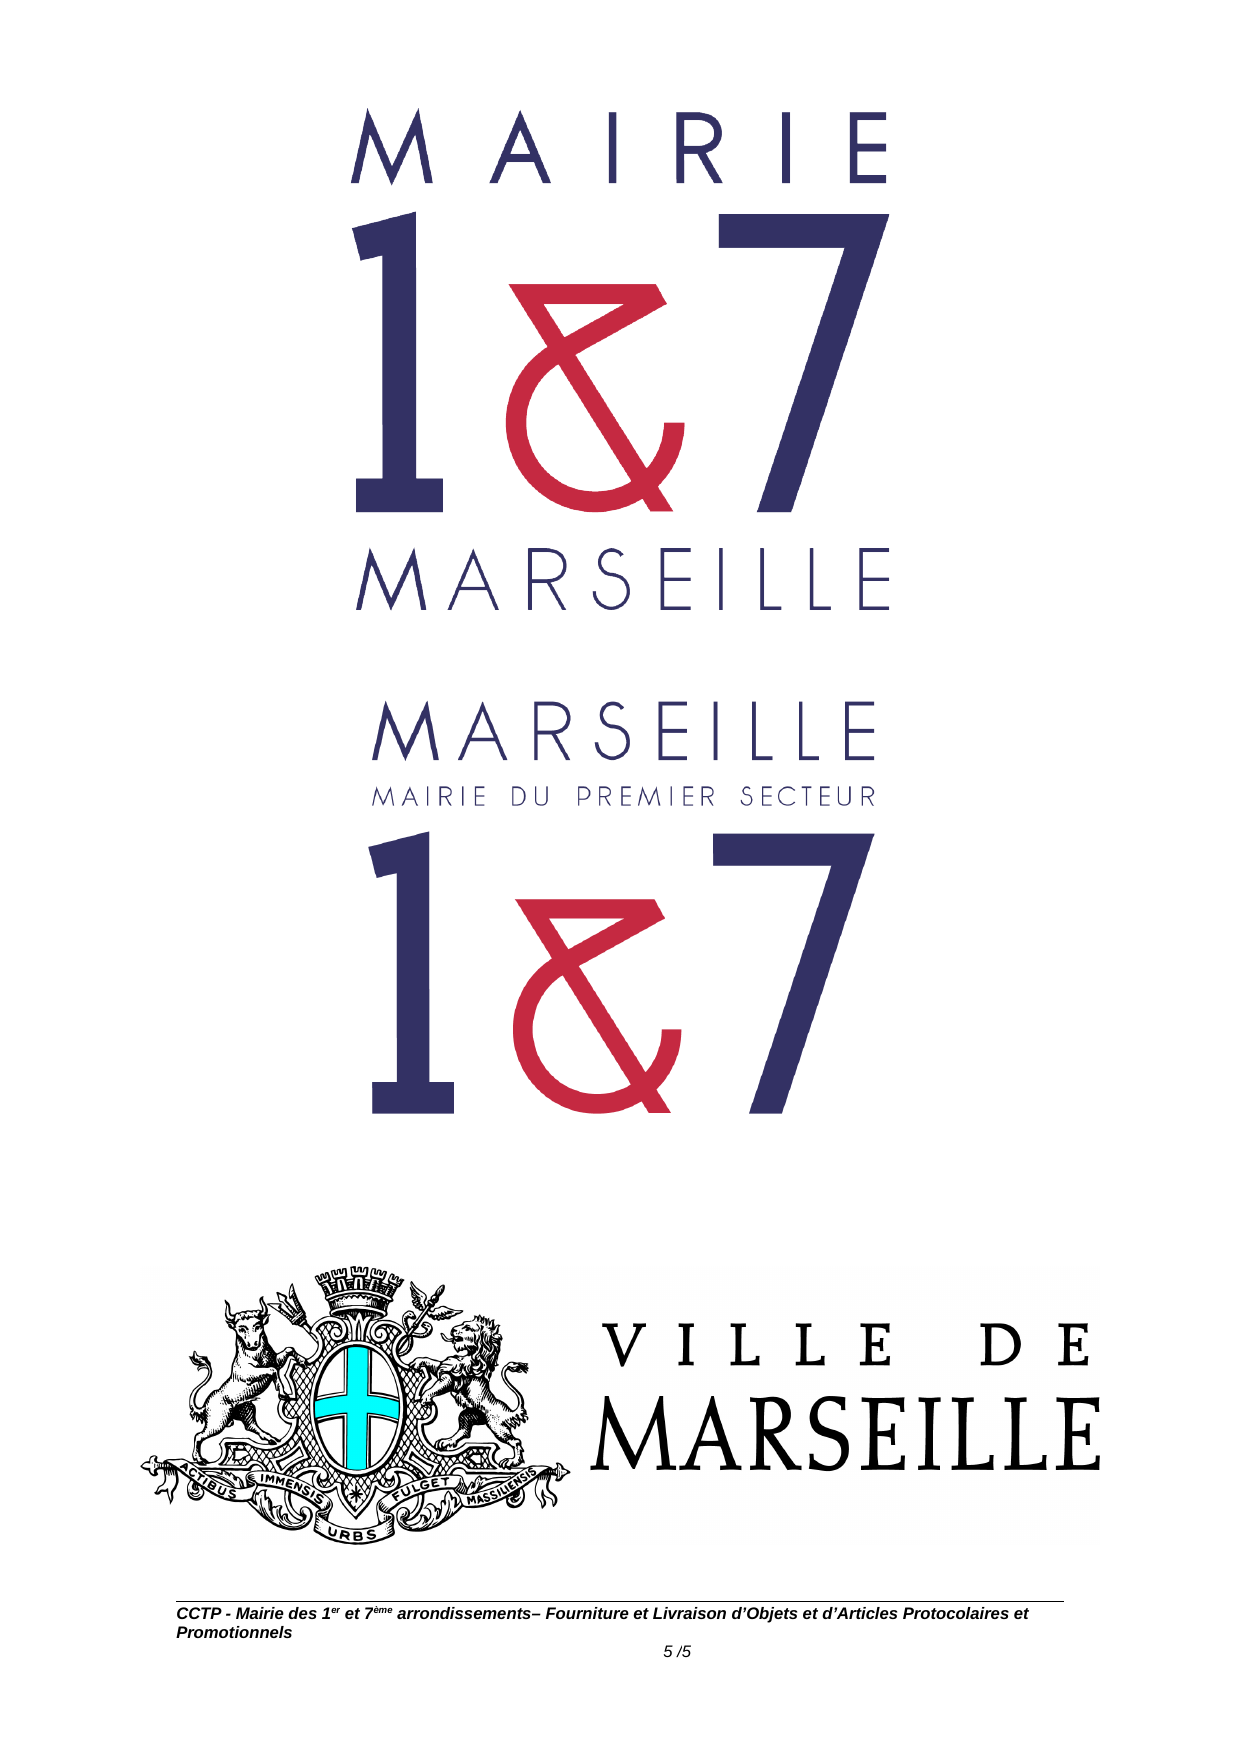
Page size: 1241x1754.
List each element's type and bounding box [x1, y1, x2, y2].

picture [343, 676, 901, 1147]
picture [350, 108, 890, 611]
picture [140, 1266, 1100, 1545]
